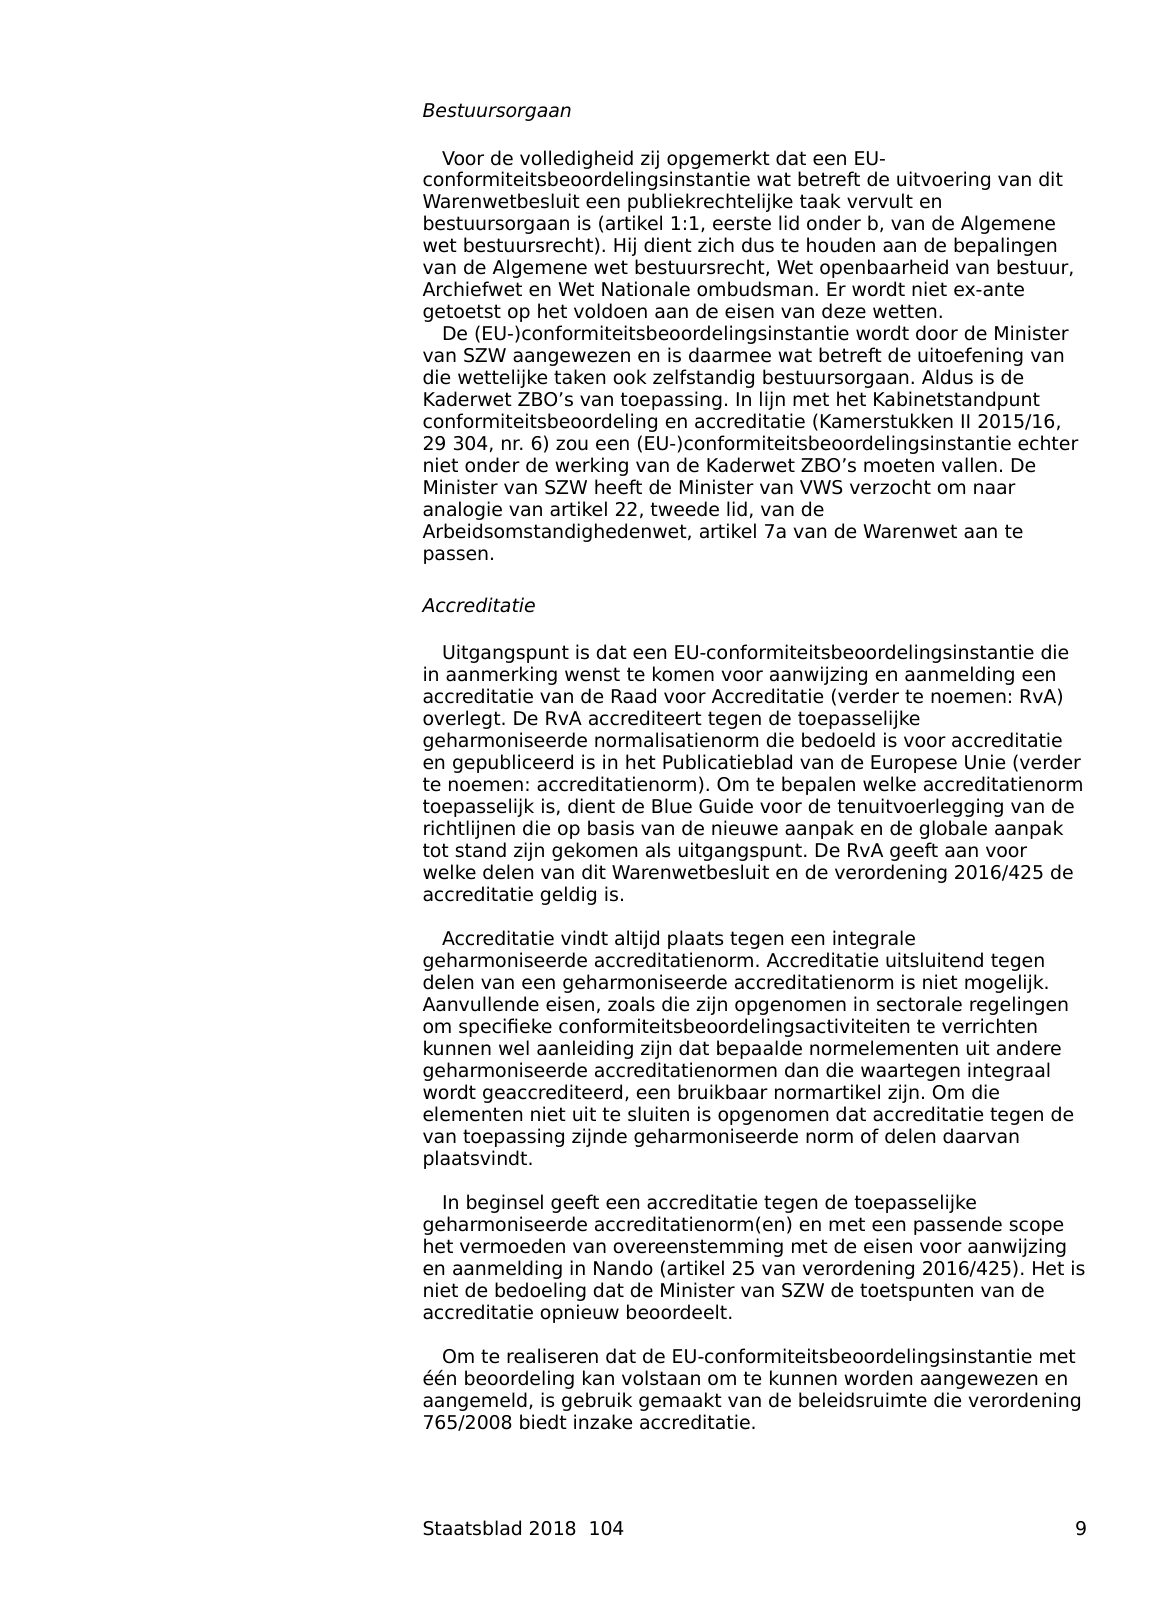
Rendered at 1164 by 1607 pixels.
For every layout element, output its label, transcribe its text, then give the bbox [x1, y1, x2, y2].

subtitle Bestuursorgaan [422, 100, 1087, 122]
text Om te realiseren dat de EU-conformiteitsbeoordelingsinstantie met één beoordeling kan volstaan om te kunnen worden aangewezen en aangemeld, is gebruik gemaakt van de beleidsruimte die verordening 765/2008 biedt inzake accreditatie. [422, 1346, 1087, 1434]
text De (EU-)conformiteitsbeoordelingsinstantie wordt door de Minister van SZW aangewezen en is daarmee wat betreft de uitoefening van die wettelijke taken ook zelfstandig bestuursorgaan. Aldus is de Kaderwet ZBO’s van toepassing. In lijn met het Kabinetstandpunt conformiteitsbeoordeling en accreditatie (Kamerstukken II 2015/16, 29 304, nr. 6) zou een (EU-)conformiteitsbeoordelingsinstantie echter niet onder de werking van de Kaderwet ZBO’s moeten vallen. De Minister van SZW heeft de Minister van VWS verzocht om naar analogie van artikel 22, tweede lid, van de Arbeidsomstandighedenwet, artikel 7a van de Warenwet aan te passen. [422, 323, 1087, 565]
text Voor de volledigheid zij opgemerkt dat een EU-conformiteitsbeoordelingsinstantie wat betreft de uitvoering van dit Warenwetbesluit een publiekrechtelijke taak vervult en bestuursorgaan is (artikel 1:1, eerste lid onder b, van de Algemene wet bestuursrecht). Hij dient zich dus te houden aan de bepalingen van de Algemene wet bestuursrecht, Wet openbaarheid van bestuur, Archiefwet en Wet Nationale ombudsman. Er wordt niet ex-ante getoetst op het voldoen aan de eisen van deze wetten. [422, 147, 1087, 323]
text In beginsel geeft een accreditatie tegen de toepasselijke geharmoniseerde accreditatienorm(en) en met een passende scope het vermoeden van overeenstemming met de eisen voor aanwijzing en aanmelding in Nando (artikel 25 van verordening 2016/425). Het is niet de bedoeling dat de Minister van SZW de toetspunten van de accreditatie opnieuw beoordeelt. [422, 1192, 1087, 1324]
subtitle Accreditatie [422, 595, 1087, 617]
text Accreditatie vindt altijd plaats tegen een integrale geharmoniseerde accreditatienorm. Accreditatie uitsluitend tegen delen van een geharmoniseerde accreditatienorm is niet mogelijk. Aanvullende eisen, zoals die zijn opgenomen in sectorale regelingen om specifieke conformiteitsbeoordelingsactiviteiten te verrichten kunnen wel aanleiding zijn dat bepaalde normelementen uit andere geharmoniseerde accreditatienormen dan die waartegen integraal wordt geaccrediteerd, een bruikbaar normartikel zijn. Om die elementen niet uit te sluiten is opgenomen dat accreditatie tegen de van toepassing zijnde geharmoniseerde norm of delen daarvan plaatsvindt. [422, 928, 1087, 1170]
text Uitgangspunt is dat een EU-conformiteitsbeoordelingsinstantie die in aanmerking wenst te komen voor aanwijzing en aanmelding een accreditatie van de Raad voor Accreditatie (verder te noemen: RvA) overlegt. De RvA accrediteert tegen de toepasselijke geharmoniseerde normalisatienorm die bedoeld is voor accreditatie en gepubliceerd is in het Publicatieblad van de Europese Unie (verder te noemen: accreditatienorm). Om te bepalen welke accreditatienorm toepasselijk is, dient de Blue Guide voor de tenuitvoerlegging van de richtlijnen die op basis van de nieuwe aanpak en de globale aanpak tot stand zijn gekomen als uitgangspunt. De RvA geeft aan voor welke delen van dit Warenwetbesluit en de verordening 2016/425 de accreditatie geldig is. [422, 642, 1087, 906]
